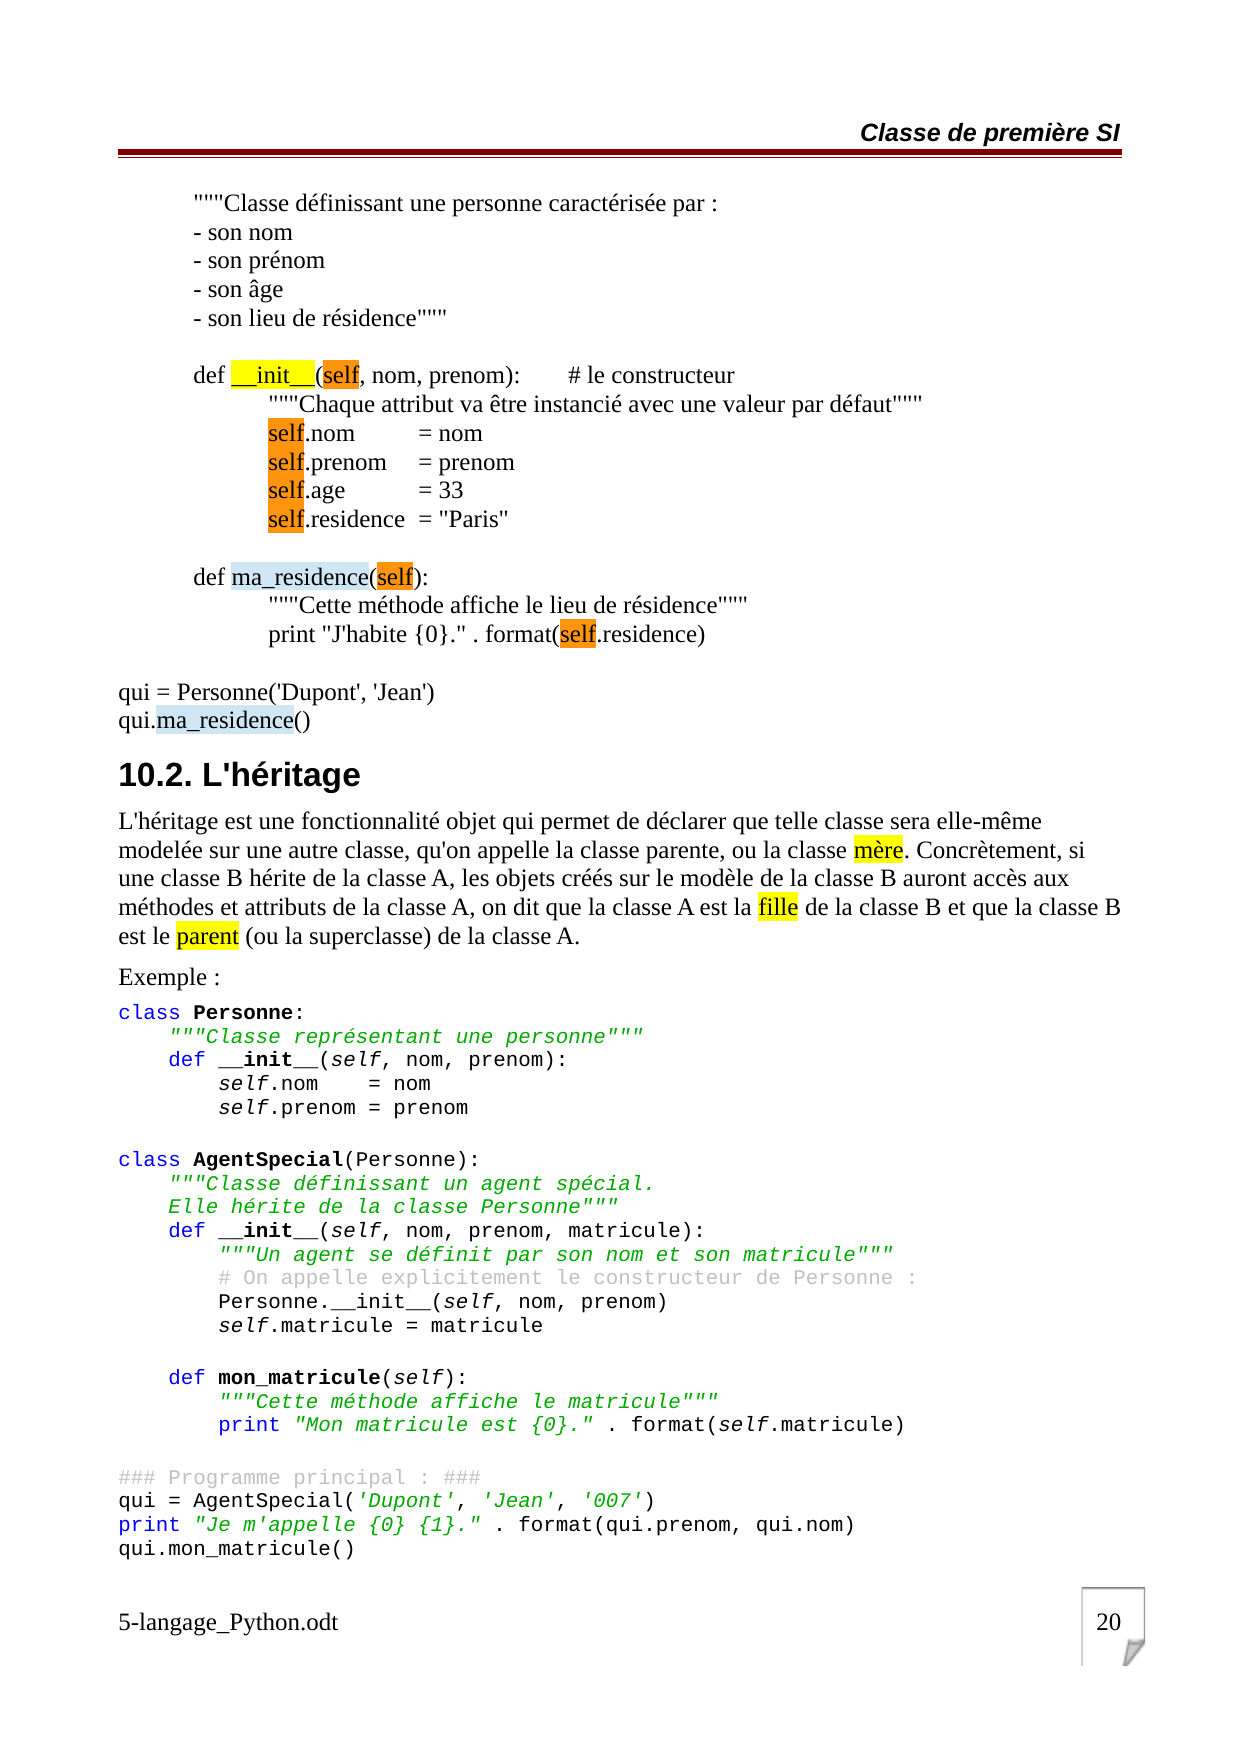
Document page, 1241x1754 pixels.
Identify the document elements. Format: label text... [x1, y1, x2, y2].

text class AgentSpecial(Personne): [118, 1149, 1122, 1173]
text def mon_matricule(self): [118, 1367, 1122, 1391]
text class Personne: [118, 1002, 1122, 1026]
text """Classe définissant une personne caractérisée par : [118, 188, 1122, 217]
text # On appelle explicitement le constructeur de Personne : [118, 1267, 1122, 1291]
text print "Mon matricule est {0}." . format(self.matricule) [118, 1414, 1122, 1438]
text self.prenom = prenom [118, 1097, 1122, 1120]
text self.matricule = matricule [118, 1314, 1122, 1338]
text ### Programme principal : ### [118, 1467, 1122, 1490]
text self.nom = nom [118, 1073, 1122, 1097]
text Personne.__init__(self, nom, prenom) [118, 1291, 1122, 1314]
text self.age = 33 [118, 475, 1122, 504]
text Exemple : [118, 962, 1122, 990]
text self.residence = "Paris" [118, 504, 1122, 533]
subtitle 10.2. L'héritage [118, 755, 1122, 793]
text L'héritage est une fonctionnalité objet qui permet de déclarer que telle classe sera elle-même modelée sur une autre classe, qu'on appelle la classe parente, ou la classe mère. Concrètement, si une classe B hérite de la classe A, les objets créés sur le modèle de la classe B auront accès aux méthodes et attributs de la classe A, on dit que la classe A est la fille de la classe B et que la classe B est le parent (ou la superclasse) de la classe A. [118, 806, 1122, 950]
text - son âge [118, 274, 1122, 303]
text def __init__(self, nom, prenom, matricule): [118, 1220, 1122, 1244]
text self.nom = nom [118, 418, 1122, 447]
text def __init__(self, nom, prenom): [118, 1049, 1122, 1073]
text """Cette méthode affiche le lieu de résidence""" [118, 590, 1122, 619]
text - son lieu de résidence""" [118, 303, 1122, 332]
text - son prénom [118, 245, 1122, 274]
text print "J'habite {0}." . format(self.residence) [118, 619, 1122, 648]
text """Cette méthode affiche le matricule""" [118, 1391, 1122, 1414]
text qui = Personne('Dupont', 'Jean') [118, 677, 1122, 705]
text qui.mon_matricule() [118, 1538, 1122, 1561]
text print "Je m'appelle {0} {1}." . format(qui.prenom, qui.nom) [118, 1514, 1122, 1538]
text Elle hérite de la classe Personne""" [118, 1196, 1122, 1220]
text """Classe définissant un agent spécial. [118, 1173, 1122, 1196]
text - son nom [118, 217, 1122, 245]
text """Un agent se définit par son nom et son matricule""" [118, 1244, 1122, 1267]
text self.prenom = prenom [118, 447, 1122, 475]
text """Chaque attribut va être instancié avec une valeur par défaut""" [118, 389, 1122, 418]
text """Classe représentant une personne""" [118, 1026, 1122, 1049]
text qui.ma_residence() [118, 705, 1122, 734]
text qui = AgentSpecial('Dupont', 'Jean', '007') [118, 1490, 1122, 1514]
text def __init__(self, nom, prenom): # le constructeur [118, 360, 1122, 389]
text def ma_residence(self): [118, 562, 1122, 590]
